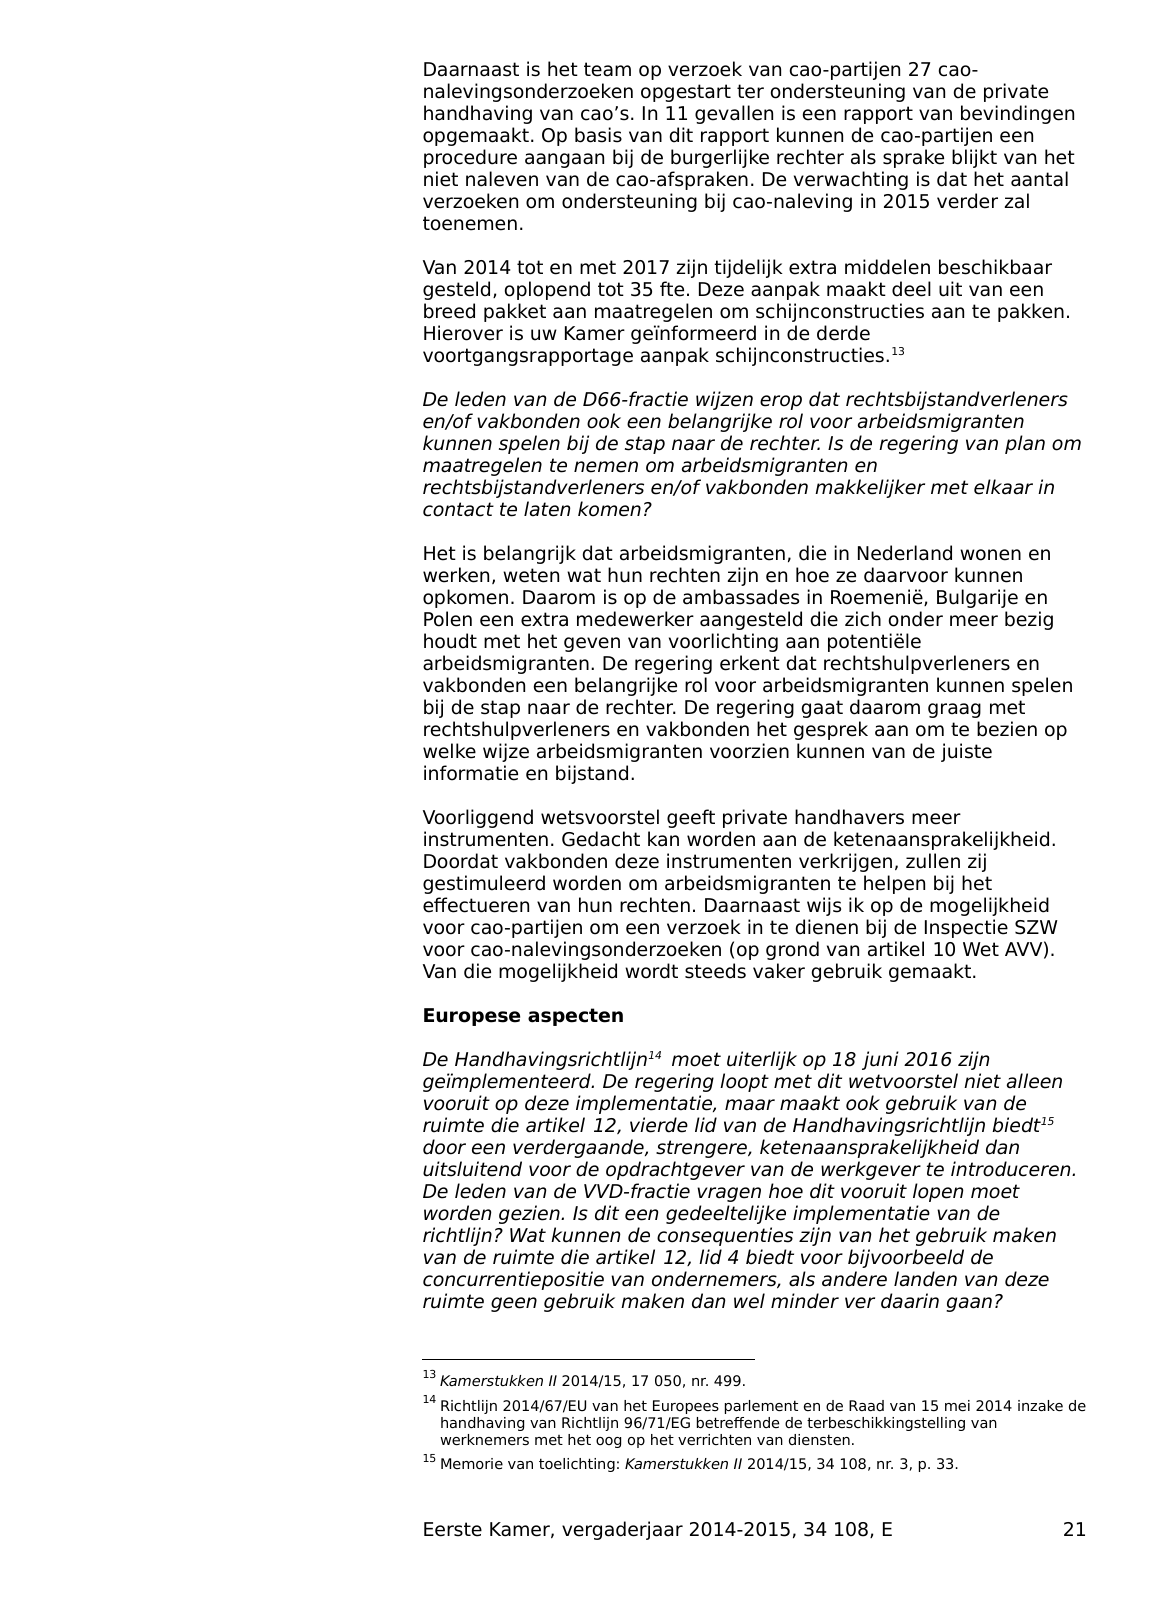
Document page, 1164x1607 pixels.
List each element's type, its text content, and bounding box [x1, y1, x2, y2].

text De leden van de D66-fractie wijzen erop dat rechtsbijstandverleners en/of vakbonden ook een belangrijke rol voor arbeidsmigranten kunnen spelen bij de stap naar de rechter. Is de regering van plan om maatregelen te nemen om arbeidsmigranten en rechtsbijstandverleners en/of vakbonden makkelijker met elkaar in contact te laten komen? [422, 389, 1087, 521]
text Richtlijn 2014/67/EU van het Europees parlement en de Raad van 15 mei 2014 inzake de handhaving van Richtlijn 96/71/EG betreffende de terbeschikkingstelling van werknemers met het oog op het verrichten van diensten. [422, 1393, 1087, 1449]
text Voorliggend wetsvoorstel geeft private handhavers meer instrumenten. Gedacht kan worden aan de ketenaansprakelijkheid. Doordat vakbonden deze instrumenten verkrijgen, zullen zij gestimuleerd worden om arbeidsmigranten te helpen bij het effectueren van hun rechten. Daarnaast wijs ik op de mogelijkheid voor cao-partijen om een verzoek in te dienen bij de Inspectie SZW voor cao-nalevingsonderzoeken (op grond van artikel 10 Wet AVV). Van die mogelijkheid wordt steeds vaker gebruik gemaakt. [422, 807, 1087, 983]
text De Handhavingsrichtlijn moet uiterlijk op 18 juni 2016 zijn geïmplementeerd. De regering loopt met dit wetvoorstel niet alleen vooruit op deze implementatie, maar maakt ook gebruik van de ruimte die artikel 12, vierde lid van de Handhavingsrichtlijn biedt door een verdergaande, strengere, ketenaansprakelijkheid dan uitsluitend voor de opdrachtgever van de werkgever te introduceren. De leden van de VVD-fractie vragen hoe dit vooruit lopen moet worden gezien. Is dit een gedeeltelijke implementatie van de richtlijn? Wat kunnen de consequenties zijn van het gebruik maken van de ruimte die artikel 12, lid 4 biedt voor bijvoorbeeld de concurrentiepositie van ondernemers, als andere landen van deze ruimte geen gebruik maken dan wel minder ver daarin gaan? [422, 1049, 1087, 1313]
text Daarnaast is het team op verzoek van cao-partijen 27 cao-nalevingsonderzoeken opgestart ter ondersteuning van de private handhaving van cao’s. In 11 gevallen is een rapport van bevindingen opgemaakt. Op basis van dit rapport kunnen de cao-partijen een procedure aangaan bij de burgerlijke rechter als sprake blijkt van het niet naleven van de cao-afspraken. De verwachting is dat het aantal verzoeken om ondersteuning bij cao-naleving in 2015 verder zal toenemen. [422, 59, 1087, 235]
subtitle Europese aspecten [422, 1005, 1087, 1027]
text Memorie van toelichting: Kamerstukken II 2014/15, 34 108, nr. 3, p. 33. [422, 1452, 1087, 1474]
text Het is belangrijk dat arbeidsmigranten, die in Nederland wonen en werken, weten wat hun rechten zijn en hoe ze daarvoor kunnen opkomen. Daarom is op de ambassades in Roemenië, Bulgarije en Polen een extra medewerker aangesteld die zich onder meer bezig houdt met het geven van voorlichting aan potentiële arbeidsmigranten. De regering erkent dat rechtshulpverleners en vakbonden een belangrijke rol voor arbeidsmigranten kunnen spelen bij de stap naar de rechter. De regering gaat daarom graag met rechtshulpverleners en vakbonden het gesprek aan om te bezien op welke wijze arbeidsmigranten voorzien kunnen van de juiste informatie en bijstand. [422, 543, 1087, 785]
text Van 2014 tot en met 2017 zijn tijdelijk extra middelen beschikbaar gesteld, oplopend tot 35 fte. Deze aanpak maakt deel uit van een breed pakket aan maatregelen om schijnconstructies aan te pakken. Hierover is uw Kamer geïnformeerd in de derde voortgangsrapportage aanpak schijnconstructies. [422, 257, 1087, 367]
text Kamerstukken II 2014/15, 17 050, nr. 499. [422, 1368, 1087, 1391]
